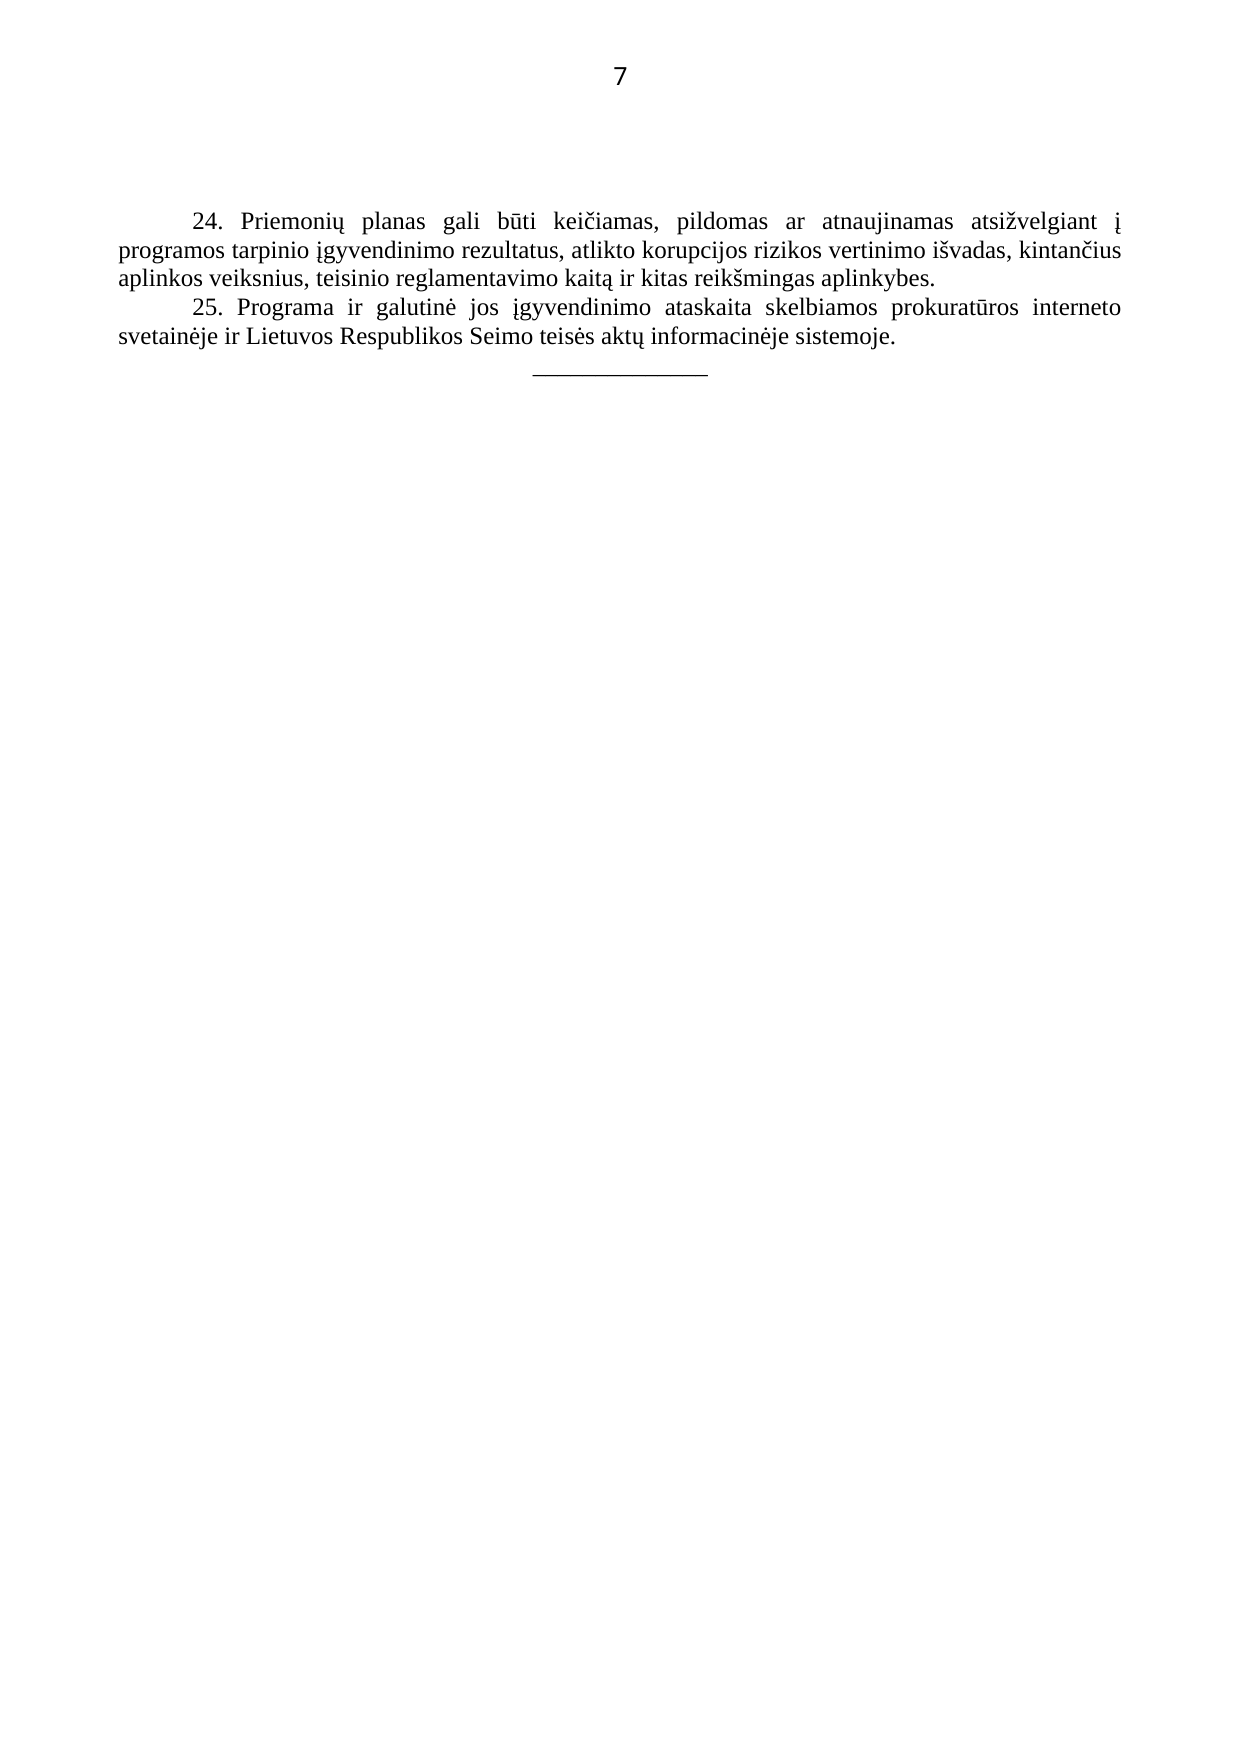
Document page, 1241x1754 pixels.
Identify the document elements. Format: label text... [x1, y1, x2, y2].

text ______________ [118, 350, 1122, 378]
text 24. Priemonių planas gali būti keičiamas, pildomas ar atnaujinamas atsižvelgiant į programos tarpinio įgyvendinimo rezultatus, atlikto korupcijos rizikos vertinimo išvadas, kintančius aplinkos veiksnius, teisinio reglamentavimo kaitą ir kitas reikšmingas aplinkybes. [118, 206, 1122, 292]
text 25. Programa ir galutinė jos įgyvendinimo ataskaita skelbiamos prokuratūros interneto svetainėje ir Lietuvos Respublikos Seimo teisės aktų informacinėje sistemoje. [118, 292, 1122, 350]
